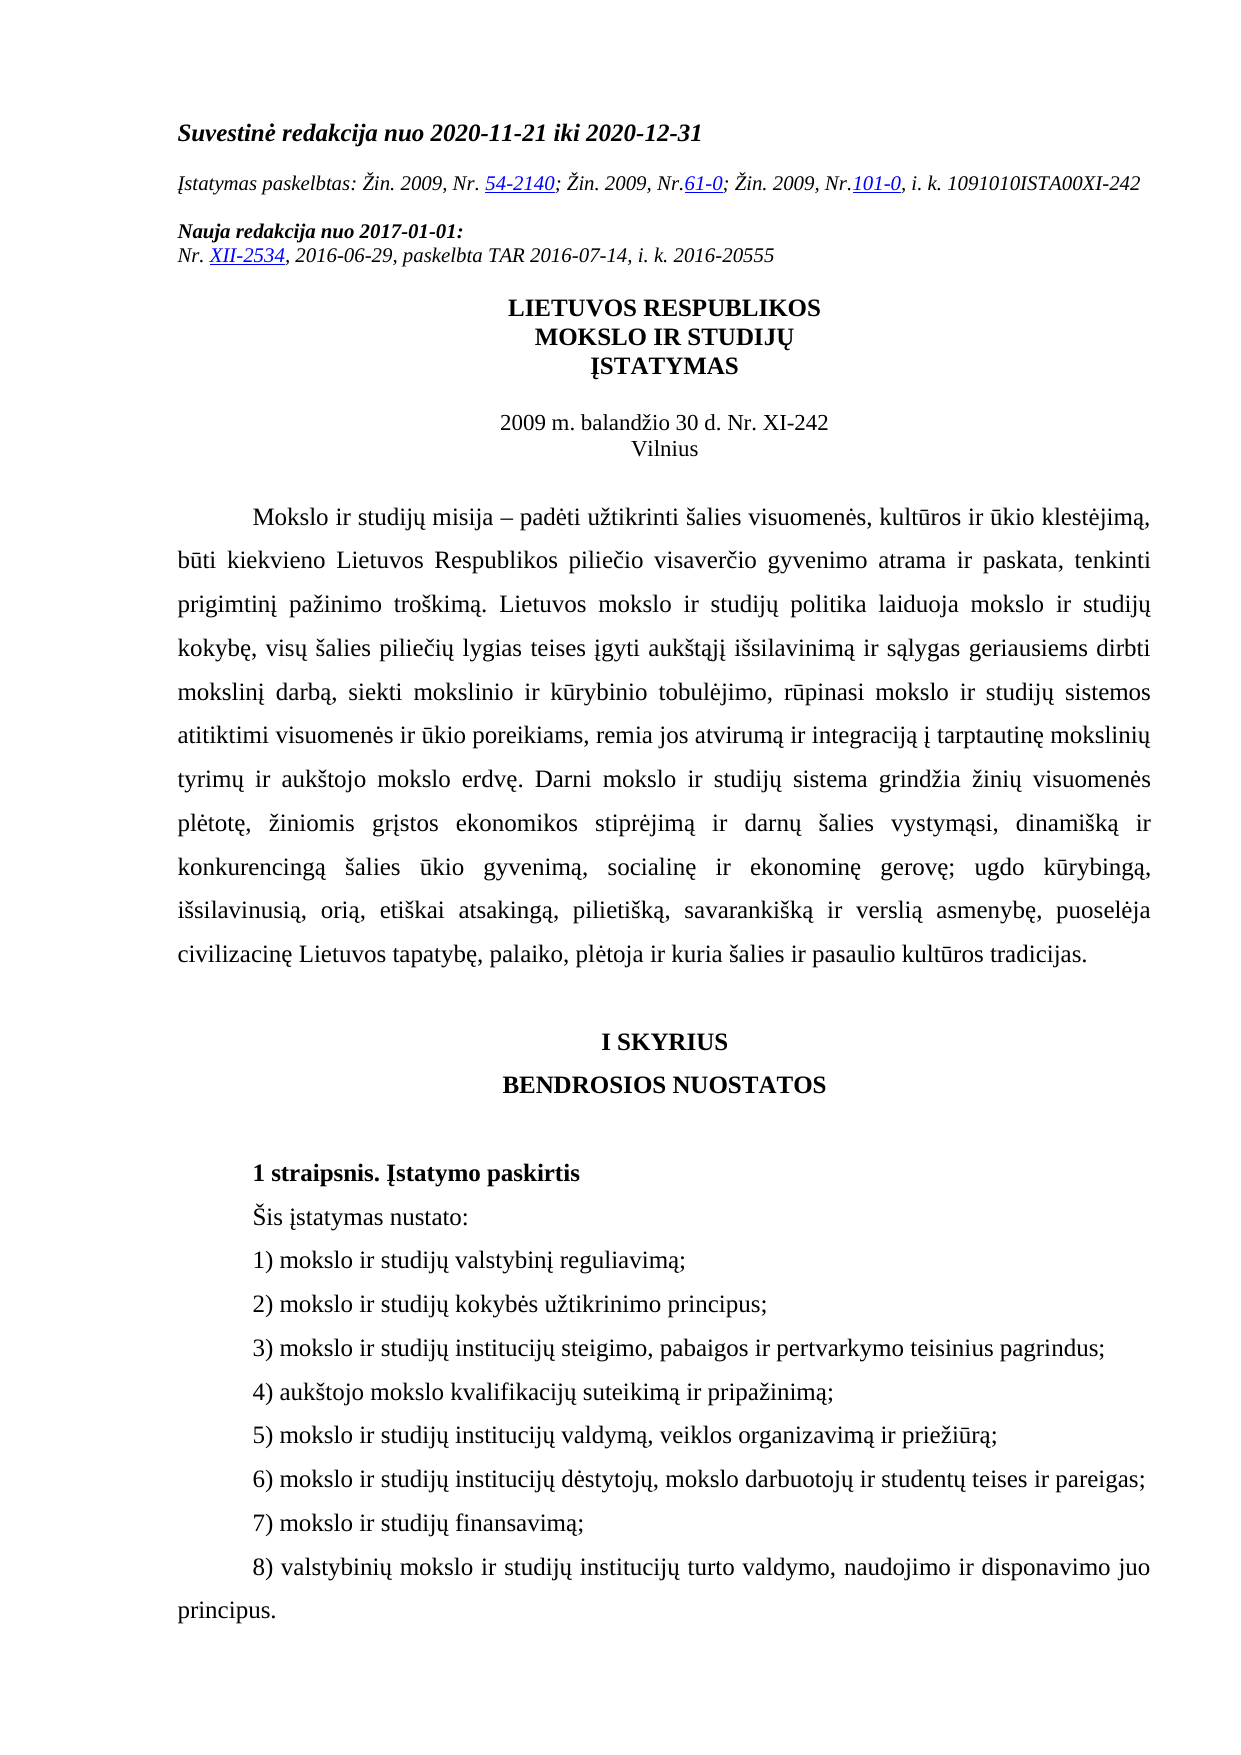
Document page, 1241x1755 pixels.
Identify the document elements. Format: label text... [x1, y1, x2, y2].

text Nauja redakcija nuo 2017-01-01: [177, 219, 1152, 243]
text 2) mokslo ir studijų kokybės užtikrinimo principus; [177, 1277, 1152, 1321]
text 1) mokslo ir studijų valstybinį reguliavimą; [177, 1234, 1152, 1277]
text LIETUVOS RESPUBLIKOS [177, 293, 1152, 322]
text 4) aukštojo mokslo kvalifikacijų suteikimą ir pripažinimą; [177, 1365, 1152, 1409]
text Vilnius [177, 435, 1152, 461]
text 6) mokslo ir studijų institucijų dėstytojų, mokslo darbuotojų ir studentų teises ir pareigas; [177, 1452, 1152, 1496]
text I SKYRIUS [177, 1015, 1152, 1059]
text 3) mokslo ir studijų institucijų steigimo, pabaigos ir pertvarkymo teisinius pagrindus; [177, 1321, 1152, 1365]
text BENDROSIOS NUOSTATOS [177, 1059, 1152, 1102]
text 5) mokslo ir studijų institucijų valdymą, veiklos organizavimą ir priežiūrą; [177, 1409, 1152, 1452]
text Šis įstatymas nustato: [177, 1190, 1152, 1234]
text ĮSTATYMAS [177, 351, 1152, 380]
text Suvestinė redakcija nuo 2020-11-21 iki 2020-12-31 [177, 118, 1152, 147]
text Mokslo ir studijų misija – padėti užtikrinti šalies visuomenės, kultūros ir ūkio klestėjimą, būti kiekvieno Lietuvos Respublikos piliečio visaverčio gyvenimo atrama ir paskata, tenkinti prigimtinį pažinimo troškimą. Lietuvos mokslo ir studijų politika laiduoja mokslo ir studijų kokybę, visų šalies piliečių lygias teises įgyti aukštąjį išsilavinimą ir sąlygas geriausiems dirbti mokslinį darbą, siekti mokslinio ir kūrybinio tobulėjimo, rūpinasi mokslo ir studijų sistemos atitiktimi visuomenės ir ūkio poreikiams, remia jos atvirumą ir integraciją į tarptautinę mokslinių tyrimų ir aukštojo mokslo erdvę. Darni mokslo ir studijų sistema grindžia žinių visuomenės plėtotę, žiniomis grįstos ekonomikos stiprėjimą ir darnų šalies vystymąsi, dinamišką ir konkurencingą šalies ūkio gyvenimą, socialinę ir ekonominę gerovę; ugdo kūrybingą, išsilavinusią, orią, etiškai atsakingą, pilietišką, savarankišką ir verslią asmenybę, puoselėja civilizacinę Lietuvos tapatybę, palaiko, plėtoja ir kuria šalies ir pasaulio kultūros tradicijas. [177, 490, 1152, 971]
text 8) valstybinių mokslo ir studijų institucijų turto valdymo, naudojimo ir disponavimo juo principus. [177, 1540, 1152, 1627]
text Nr. XII-2534, 2016-06-29, paskelbta TAR 2016-07-14, i. k. 2016-20555 [177, 243, 1152, 267]
text Įstatymas paskelbtas: Žin. 2009, Nr. 54-2140; Žin. 2009, Nr.61-0; Žin. 2009, Nr.101-0, i. k. 1091010ISTA00XI-242 [177, 171, 1152, 195]
text 2009 m. balandžio 30 d. Nr. XI-242 [177, 408, 1152, 435]
text MOKSLO IR STUDIJŲ [177, 322, 1152, 351]
text 7) mokslo ir studijų finansavimą; [177, 1496, 1152, 1540]
text 1 straipsnis. Įstatymo paskirtis [177, 1146, 1152, 1190]
